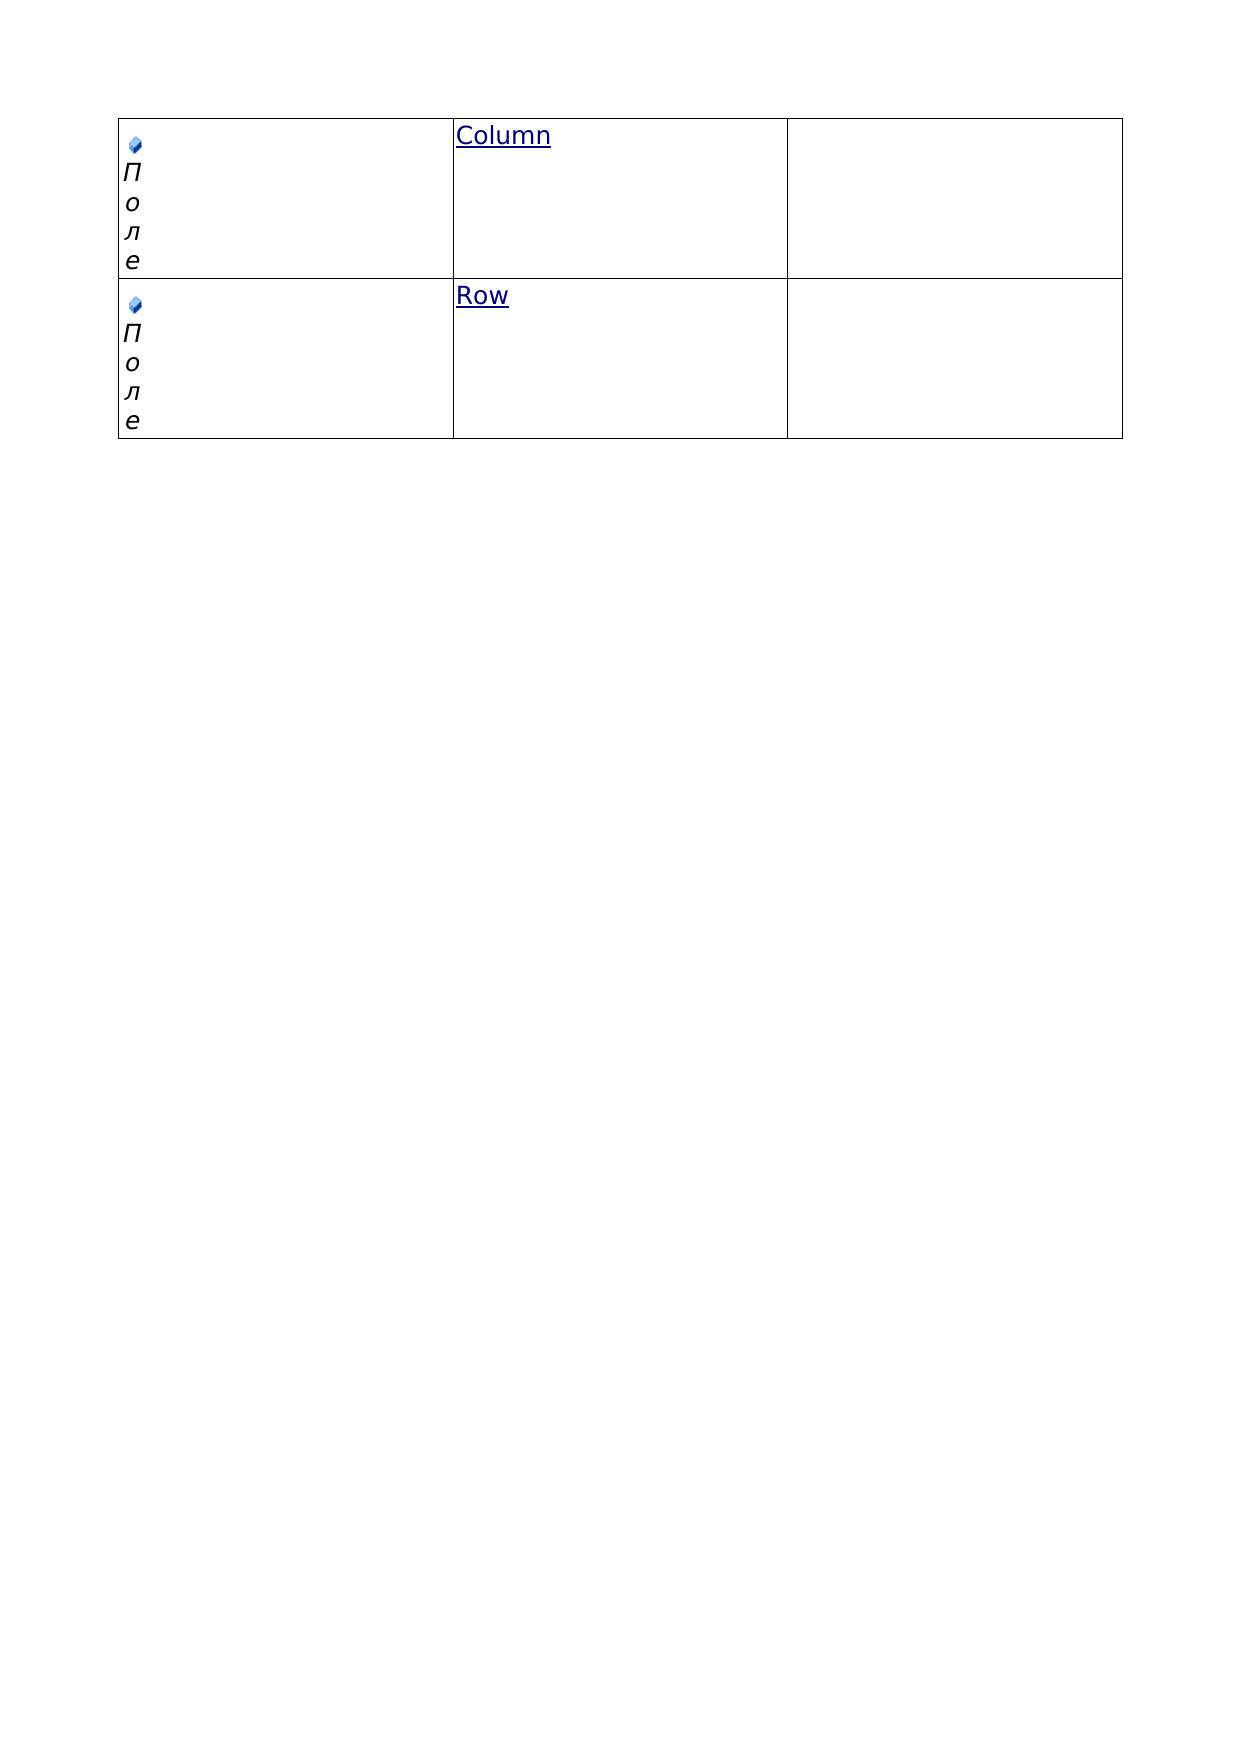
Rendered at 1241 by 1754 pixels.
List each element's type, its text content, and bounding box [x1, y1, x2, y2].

table_cell Column [454, 119, 787, 278]
picture [121, 133, 147, 159]
table_cell [788, 279, 1122, 438]
table_cell [119, 279, 453, 438]
picture [121, 293, 147, 319]
table_cell [119, 119, 453, 278]
table_cell [788, 119, 1122, 278]
table_cell Row [454, 279, 787, 438]
